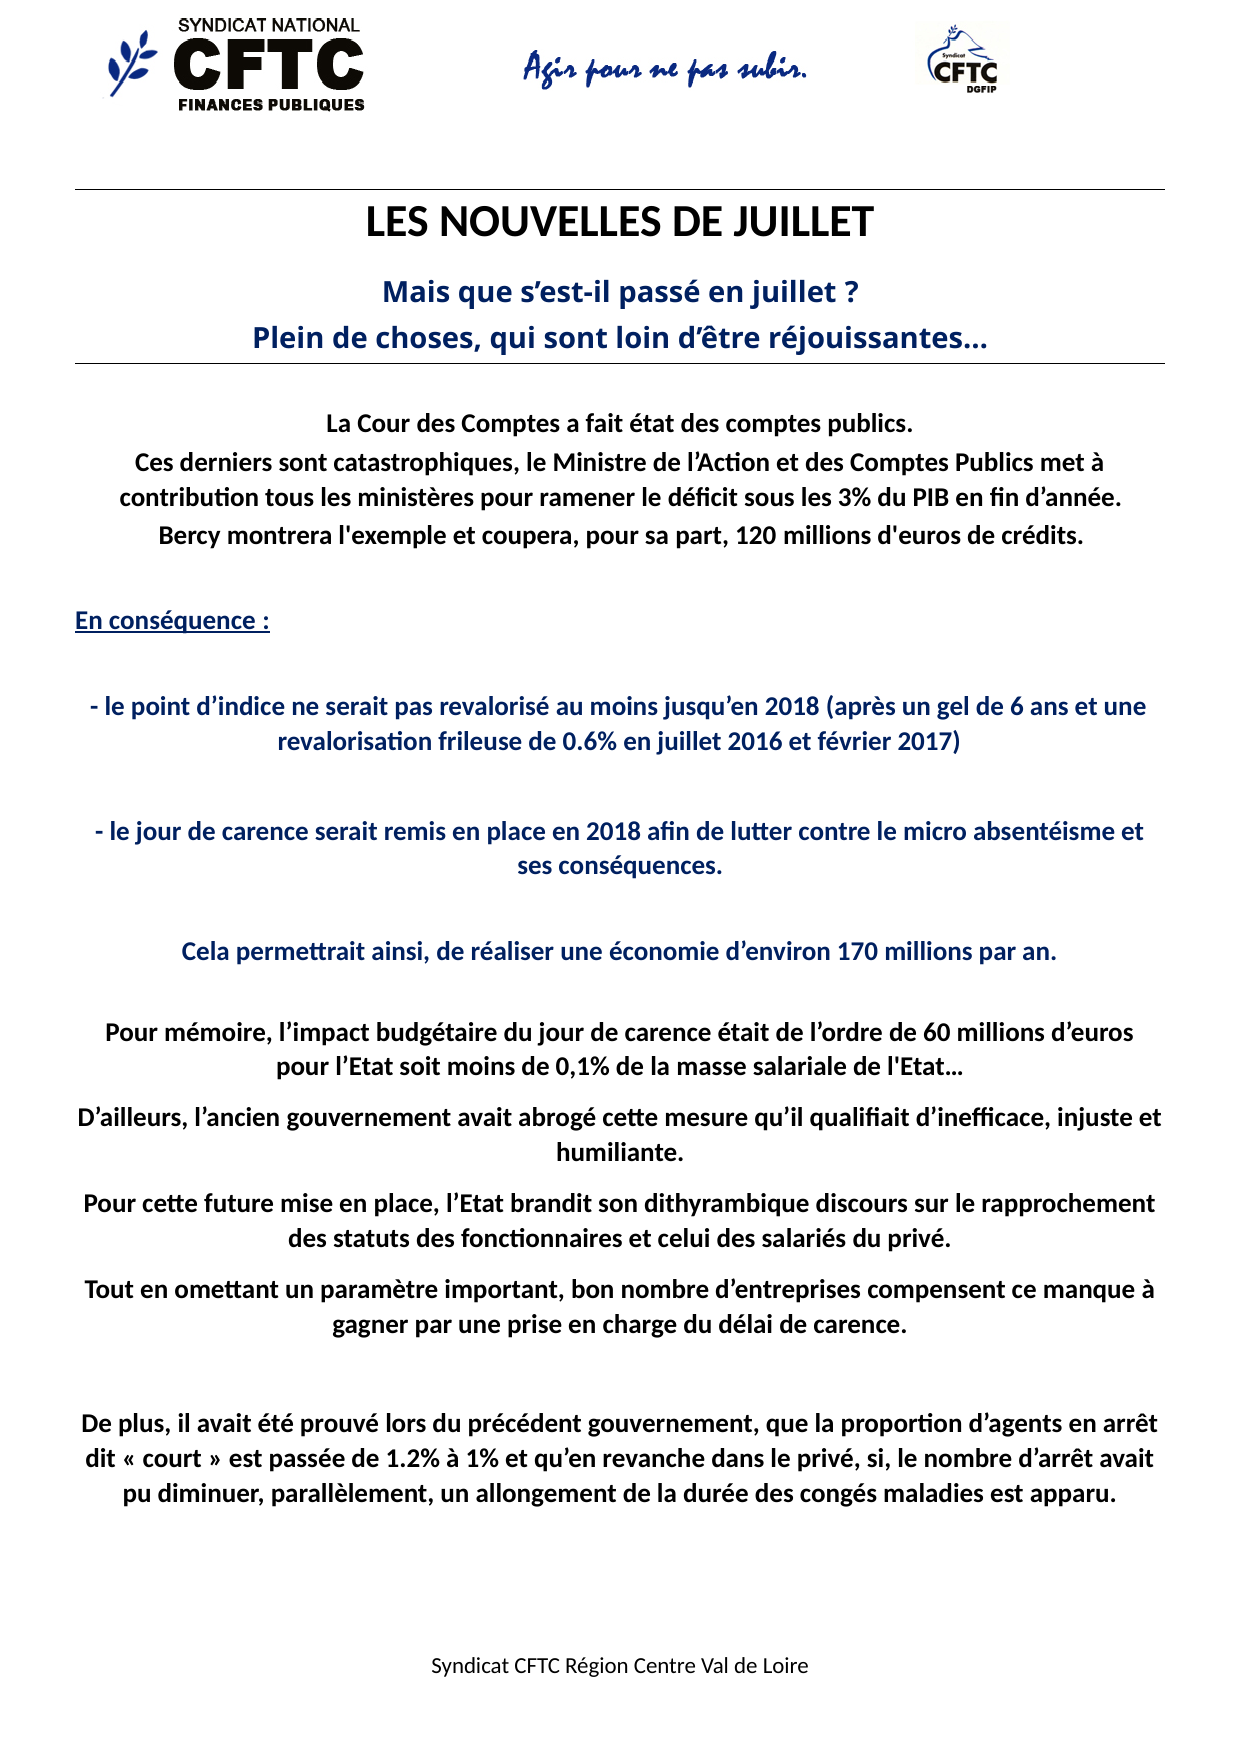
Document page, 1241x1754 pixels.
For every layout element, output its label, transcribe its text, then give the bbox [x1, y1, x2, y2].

subtitle Cela permettrait ainsi, de réaliser une économie d’environ 170 millions par an. [75, 934, 1165, 967]
subtitle Mais que s’est-il passé en juillet ? [75, 272, 1165, 311]
text D’ailleurs, l’ancien gouvernement avait abrogé cette mesure qu’il qualifiait d’inefficace, injuste et humiliante. [75, 1101, 1165, 1168]
subtitle - le jour de carence serait remis en place en 2018 afin de lutter contre le micro absentéisme et ses conséquences. [75, 814, 1165, 881]
subtitle Bercy montrera l'exemple et coupera, pour sa part, 120 millions d'euros de crédits. [76, 518, 1165, 551]
text Pour cette future mise en place, l’Etat brandit son dithyrambique discours sur le rapprochement des statuts des fonctionnaires et celui des salariés du privé. [75, 1186, 1165, 1254]
subtitle Ces derniers sont catastrophiques, le Ministre de l’Action et des Comptes Publics met à contribution tous les ministères pour ramener le déficit sous les 3% du PIB en fin d’année. [75, 442, 1165, 513]
subtitle - le point d’indice ne serait pas revalorisé au moins jusqu’en 2018 (après un gel de 6 ans et une revalorisation frileuse de 0.6% en juillet 2016 et février 2017) [72, 689, 1165, 757]
text Pour mémoire, l’impact budgétaire du jour de carence était de l’ordre de 60 millions d’euros pour l’Etat soit moins de 0,1% de la masse salariale de l'Etat… [75, 1015, 1165, 1082]
text LES NOUVELLES DE JUILLET [75, 190, 1165, 248]
subtitle Plein de choses, qui sont loin d’être réjouissantes… [75, 317, 1165, 357]
subtitle En conséquence : [75, 603, 1165, 636]
text Tout en omettant un paramètre important, bon nombre d’entreprises compensent ce manque à gagner par une prise en charge du délai de carence. [75, 1272, 1165, 1340]
subtitle La Cour des Comptes a fait état des comptes publics. [75, 403, 1165, 439]
text De plus, il avait été prouvé lors du précédent gouvernement, que la proportion d’agents en arrêt dit « court » est passée de 1.2% à 1% et qu’en revanche dans le privé, si, le nombre d’arrêt avait pu diminuer, parallèlement, un allongement de la durée des congés maladies est apparu. [75, 1407, 1165, 1509]
